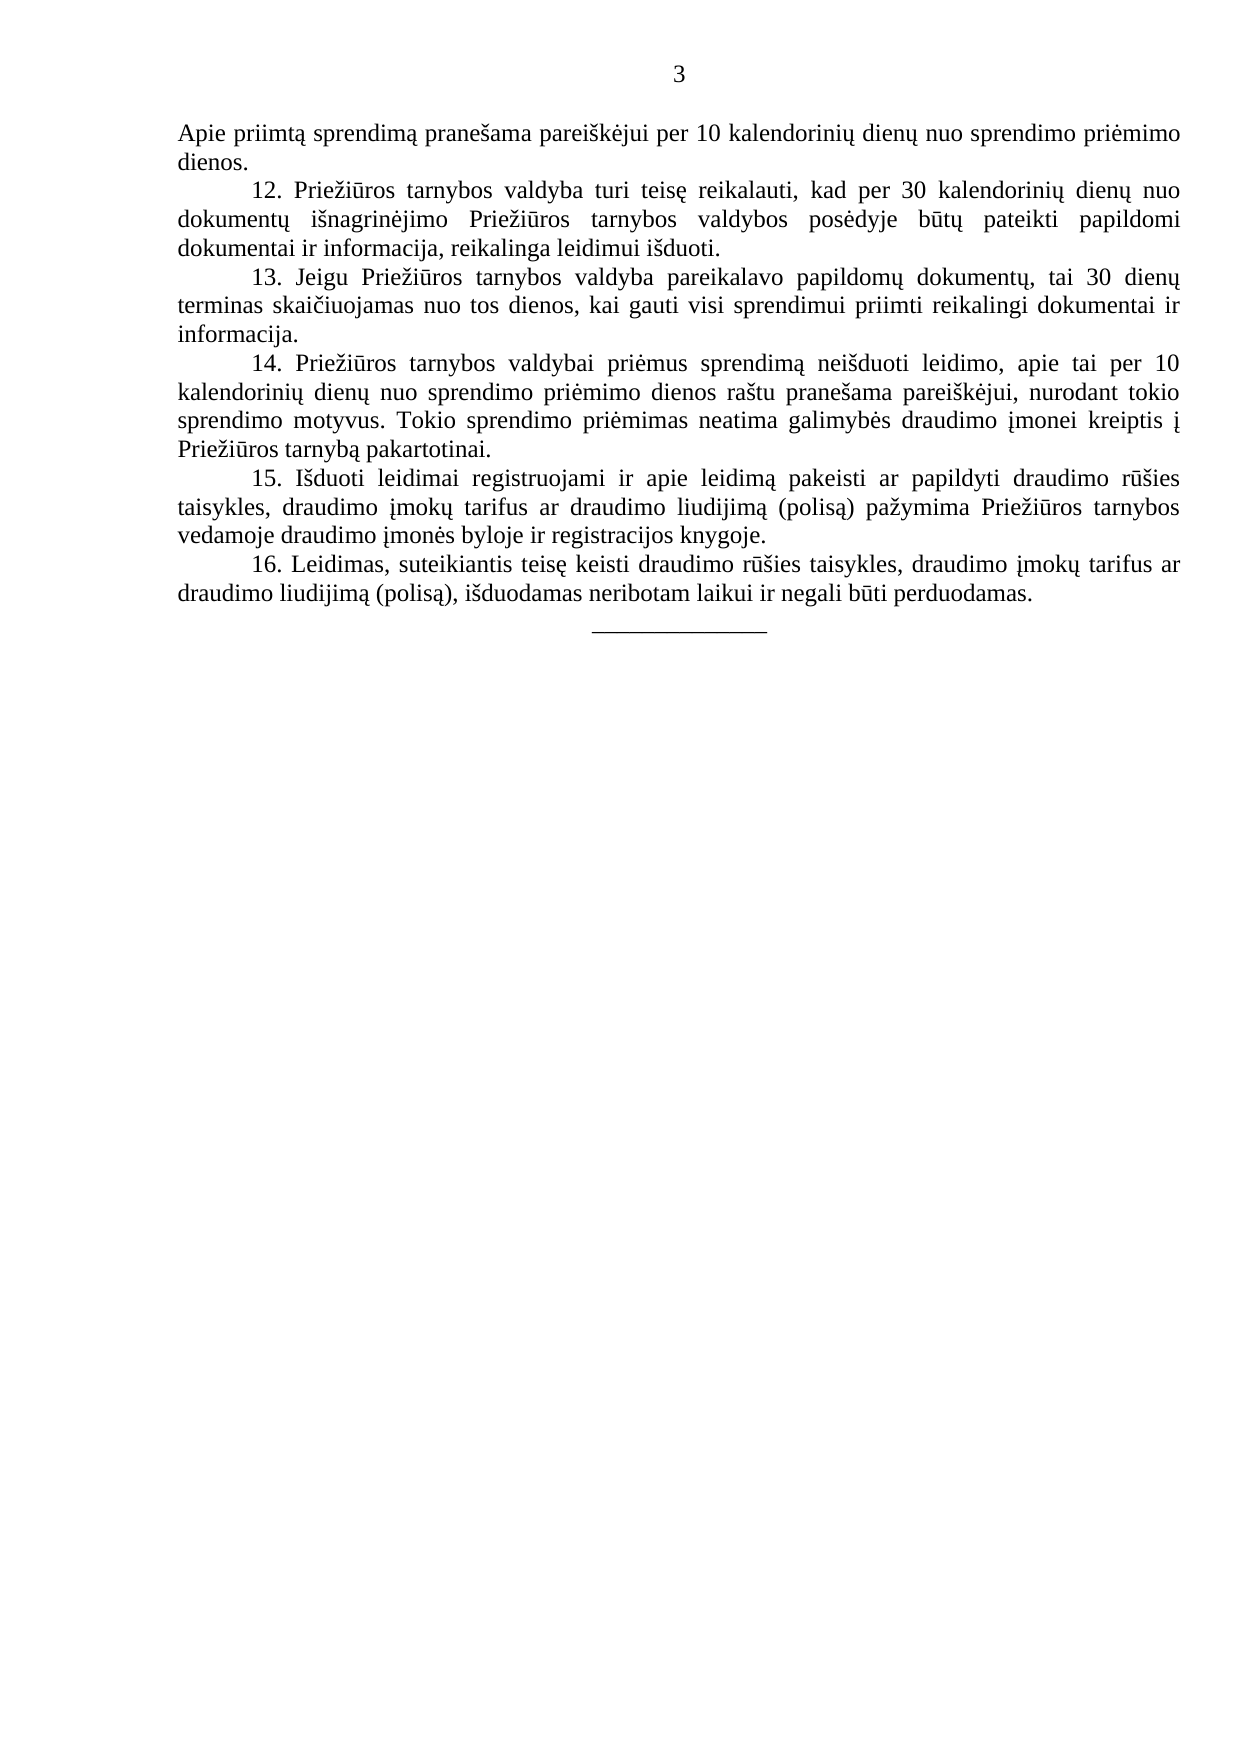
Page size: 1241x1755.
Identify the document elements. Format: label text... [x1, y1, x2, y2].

text 15. Išduoti leidimai registruojami ir apie leidimą pakeisti ar papildyti draudimo rūšies taisykles, draudimo įmokų tarifus ar draudimo liudijimą (polisą) pažymima Priežiūros tarnybos vedamoje draudimo įmonės byloje ir registracijos knygoje. [177, 463, 1181, 549]
text 13. Jeigu Priežiūros tarnybos valdyba pareikalavo papildomų dokumentų, tai 30 dienų terminas skaičiuojamas nuo tos dienos, kai gauti visi sprendimui priimti reikalingi dokumentai ir informacija. [177, 262, 1181, 348]
text 12. Priežiūros tarnybos valdyba turi teisę reikalauti, kad per 30 kalendorinių dienų nuo dokumentų išnagrinėjimo Priežiūros tarnybos valdybos posėdyje būtų pateikti papildomi dokumentai ir informacija, reikalinga leidimui išduoti. [177, 176, 1181, 262]
text Apie priimtą sprendimą pranešama pareiškėjui per 10 kalendorinių dienų nuo sprendimo priėmimo dienos. [177, 118, 1181, 176]
text ______________ [177, 607, 1181, 636]
text 14. Priežiūros tarnybos valdybai priėmus sprendimą neišduoti leidimo, apie tai per 10 kalendorinių dienų nuo sprendimo priėmimo dienos raštu pranešama pareiškėjui, nurodant tokio sprendimo motyvus. Tokio sprendimo priėmimas neatima galimybės draudimo įmonei kreiptis į Priežiūros tarnybą pakartotinai. [177, 348, 1181, 463]
text 16. Leidimas, suteikiantis teisę keisti draudimo rūšies taisykles, draudimo įmokų tarifus ar draudimo liudijimą (polisą), išduodamas neribotam laikui ir negali būti perduodamas. [177, 549, 1181, 607]
